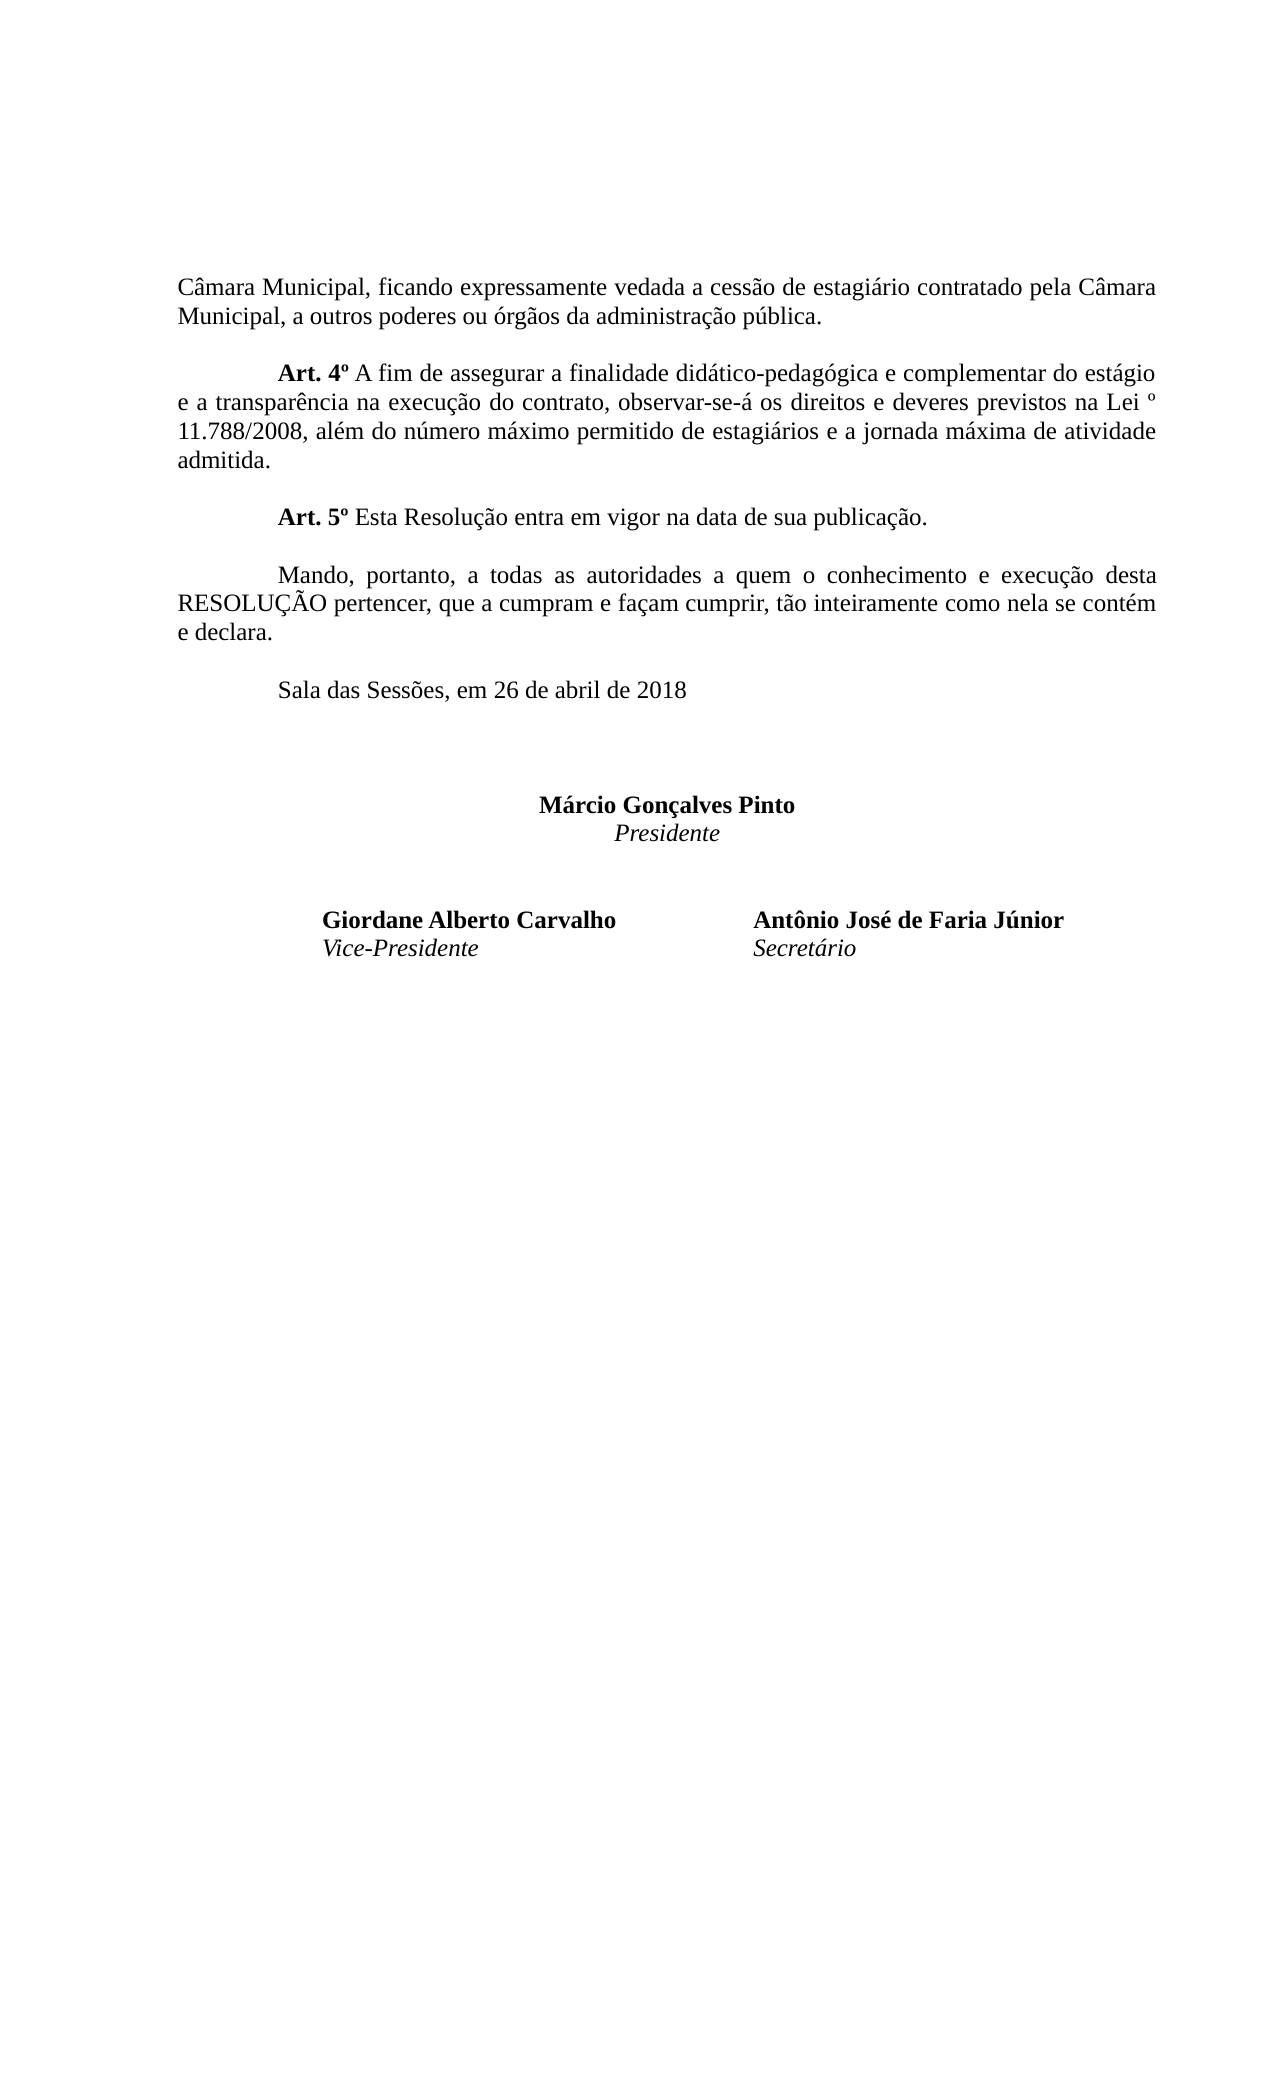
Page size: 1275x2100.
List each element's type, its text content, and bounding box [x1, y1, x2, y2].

text Giordane Alberto Carvalho Antônio José de Faria Júnior [322, 905, 1157, 933]
text Mando, portanto, a todas as autoridades a quem o conhecimento e execução desta RESOLUÇÃO pertencer, que a cumpram e façam cumprir, tão inteiramente como nela se contém e declara. [177, 560, 1157, 646]
text Márcio Gonçalves Pinto [177, 790, 1157, 818]
text Sala das Sessões, em 26 de abril de 2018 [177, 675, 1157, 703]
text Art. 5º Esta Resolução entra em vigor na data de sua publicação. [177, 502, 1157, 531]
text Vice-Presidente Secretário [322, 933, 1157, 962]
text Art. 4º A fim de assegurar a finalidade didático-pedagógica e complementar do estágio e a transparência na execução do contrato, observar-se-á os direitos e deveres previstos na Lei º 11.788/2008, além do número máximo permitido de estagiários e a jornada máxima de atividade admitida. [177, 358, 1157, 473]
text Câmara Municipal, ficando expressamente vedada a cessão de estagiário contratado pela Câmara Municipal, a outros poderes ou órgãos da administração pública. [177, 272, 1157, 330]
text Presidente [177, 818, 1157, 847]
